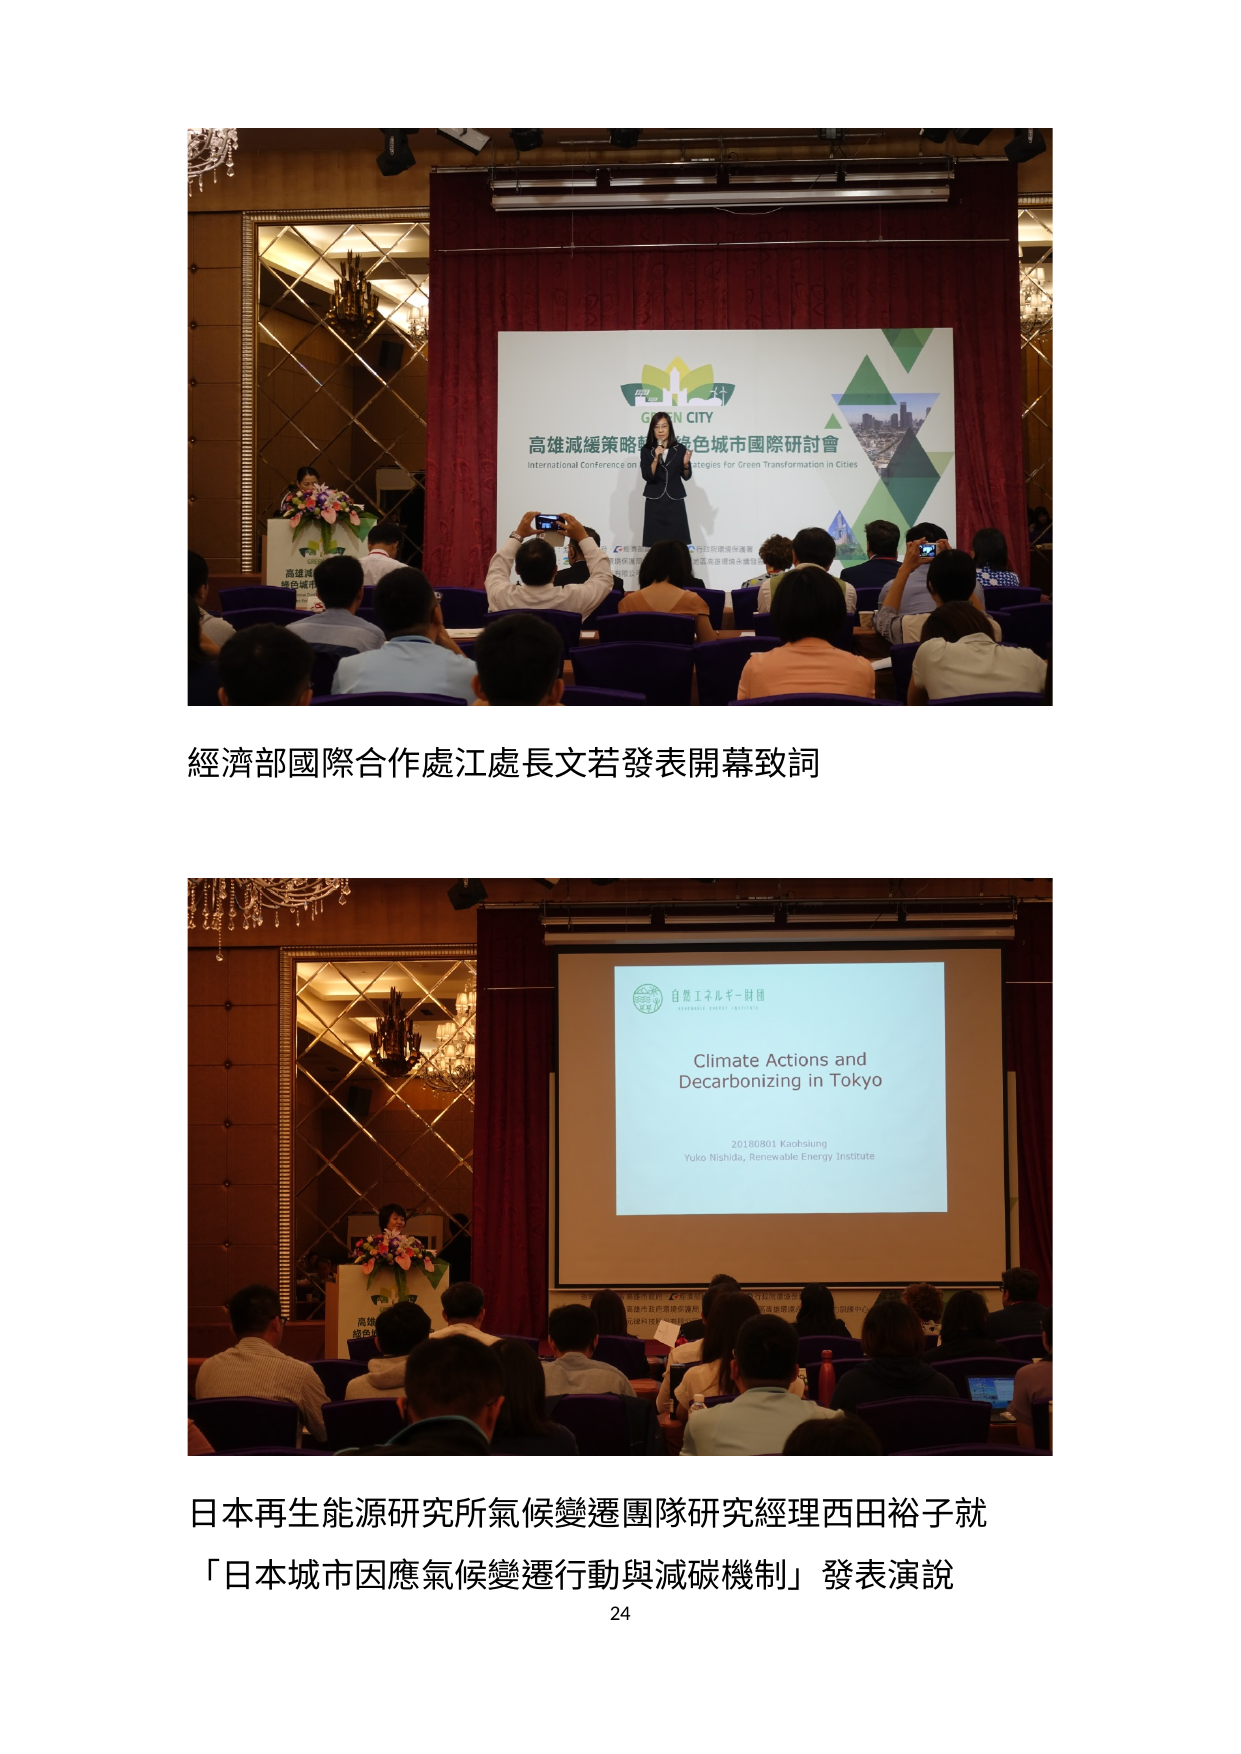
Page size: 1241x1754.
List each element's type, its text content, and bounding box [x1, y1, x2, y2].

text 經濟部國際合作處江處長文若發表開幕致詞 [187, 719, 1053, 782]
text 日本再生能源研究所氣候變遷團隊研究經理西田裕子就「日本城市因應氣候變遷行動與減碳機制」發表演說 [187, 1469, 1053, 1594]
